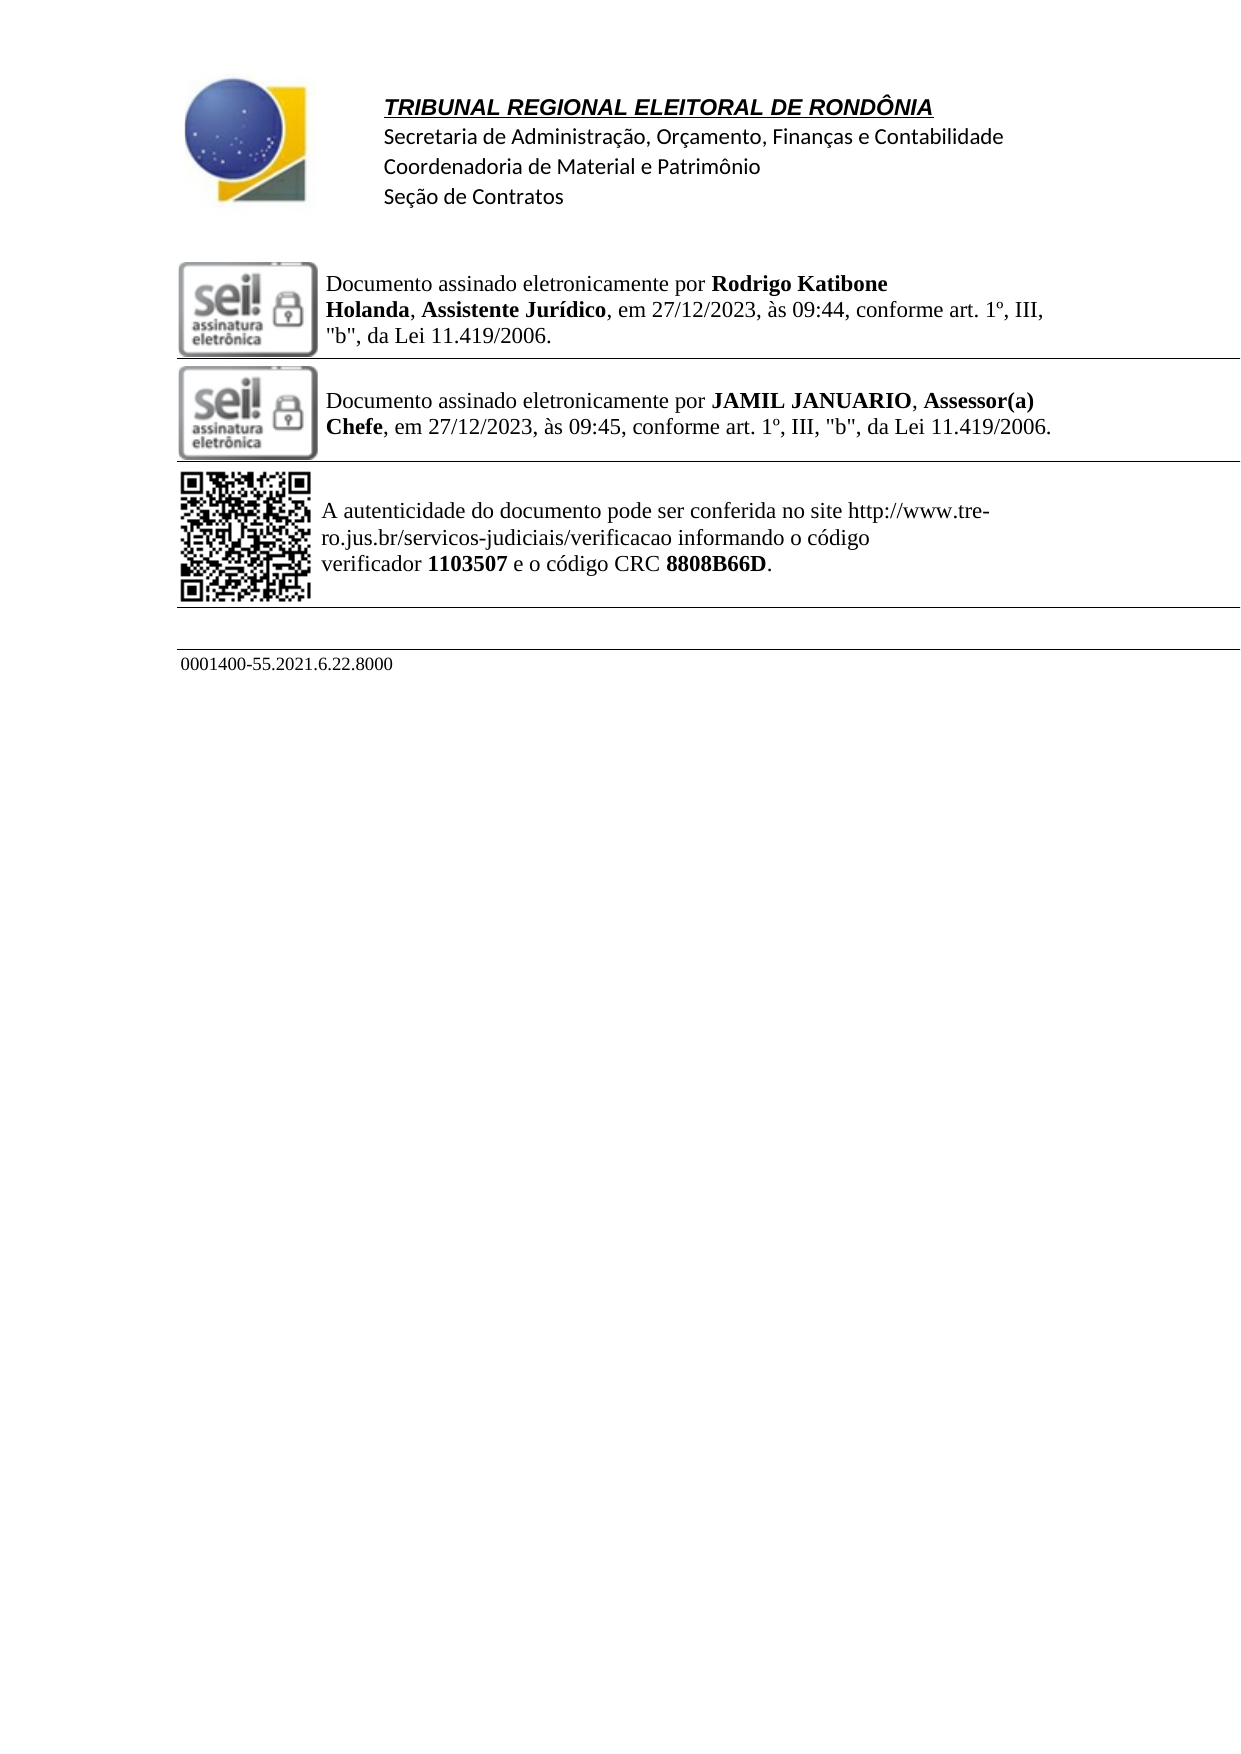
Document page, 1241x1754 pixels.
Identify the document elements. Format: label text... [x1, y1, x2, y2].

table_header [177, 468, 319, 606]
table_header [177, 365, 324, 461]
table_header 0001400-55.2021.6.22.8000 [177, 650, 1063, 678]
table_header A autenticidade do documento pode ser conferida no site http://www.tre-ro.jus.br/servicos-judiciais/verificacao informando o código verificador 1103507 e o código CRC 8808B66D. [319, 468, 1072, 606]
table_header [177, 261, 324, 358]
table_header Documento assinado eletronicamente por JAMIL JANUARIO, Assessor(a) Chefe, em 27/12/2023, às 09:45, conforme art. 1º, III, "b", da Lei 11.419/2006. [324, 365, 1072, 461]
table_header Documento assinado eletronicamente por Rodrigo Katibone Holanda, Assistente Jurídico, em 27/12/2023, às 09:44, conforme art. 1º, III, "b", da Lei 11.419/2006. [324, 261, 1072, 358]
